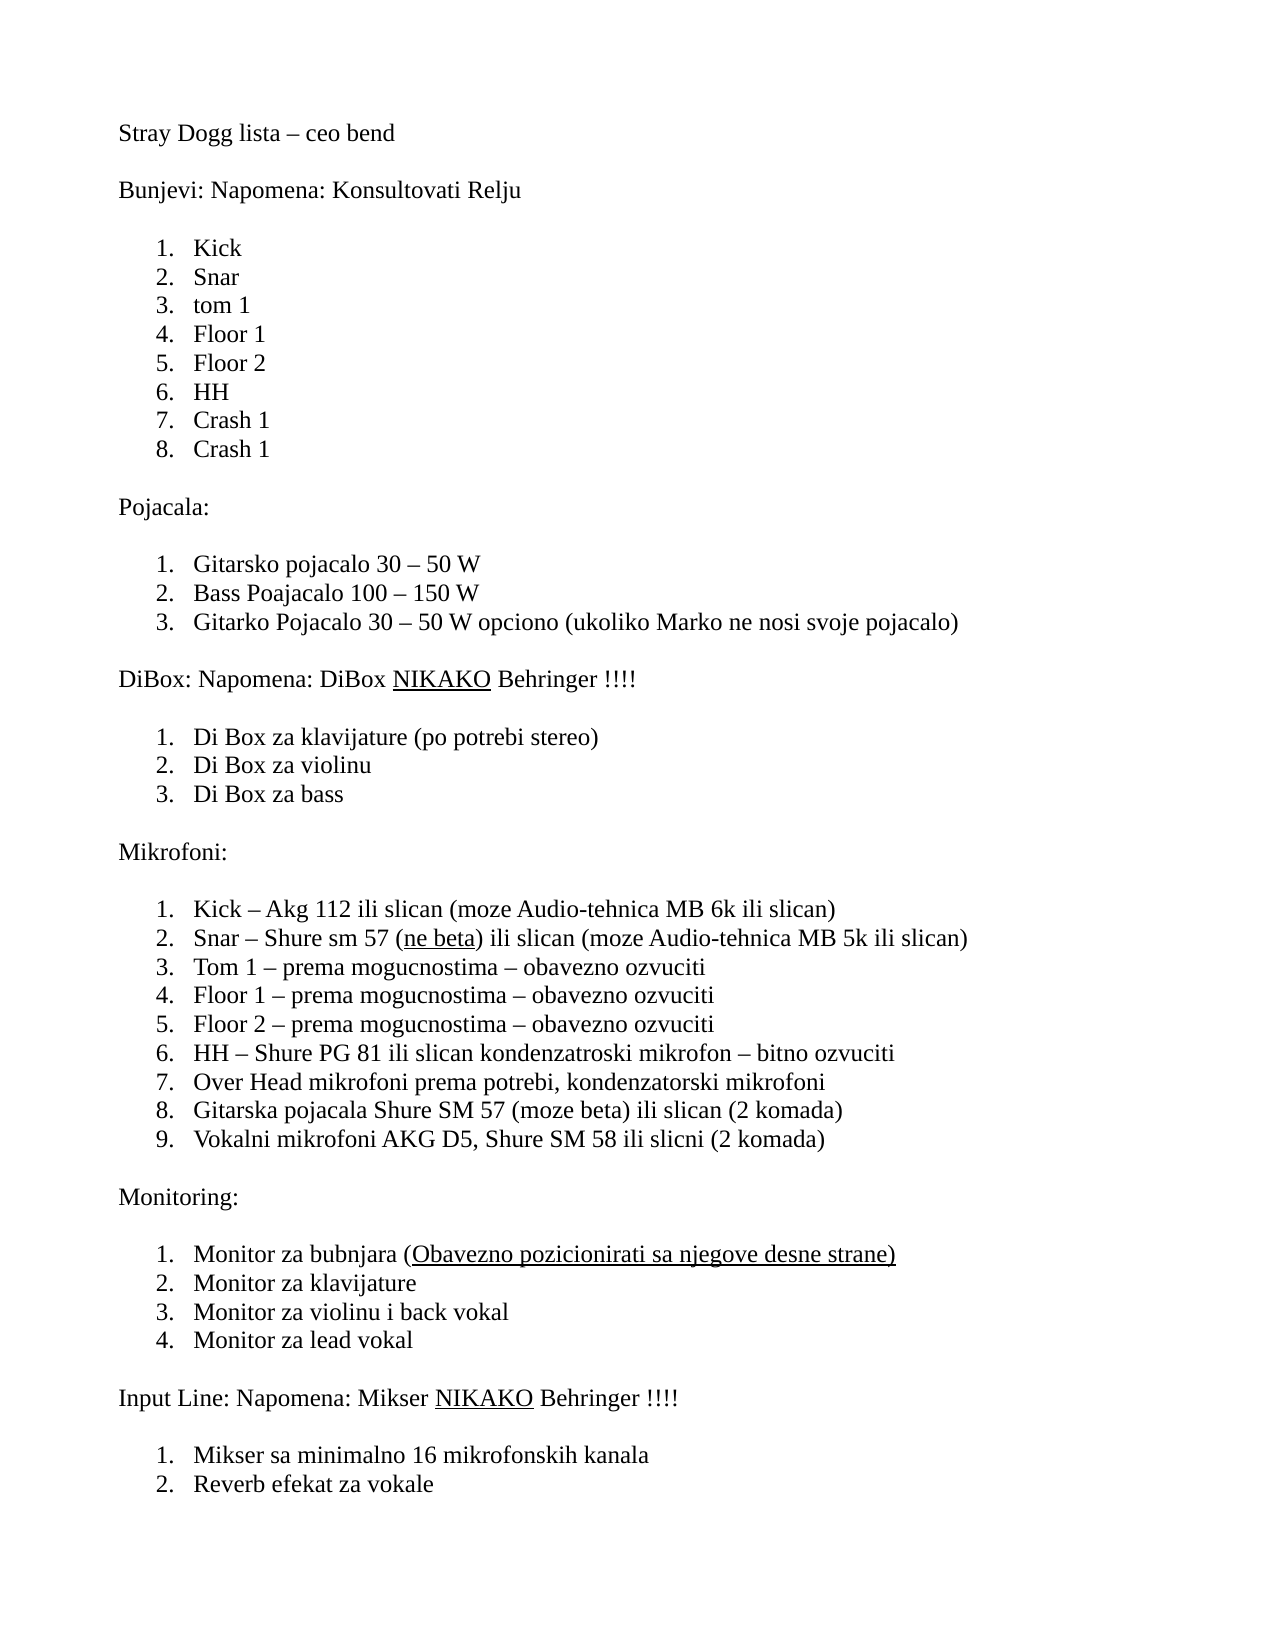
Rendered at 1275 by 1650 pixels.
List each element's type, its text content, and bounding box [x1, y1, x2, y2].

list Gitarska pojacala Shure SM 57 (moze beta) ili slican (2 komada) [156, 1096, 1157, 1124]
list Reverb efekat za vokale [156, 1469, 1157, 1498]
list Over Head mikrofoni prema potrebi, kondenzatorski mikrofoni [156, 1067, 1157, 1096]
list Kick [156, 233, 1157, 262]
text Stray Dogg lista – ceo bend [118, 118, 1157, 147]
list tom 1 [156, 291, 1157, 319]
text Bunjevi: Napomena: Konsultovati Relju [118, 176, 1157, 204]
list Crash 1 [156, 434, 1157, 463]
text DiBox: Napomena: DiBox NIKAKO Behringer !!!! [118, 664, 1157, 693]
list Bass Poajacalo 100 – 150 W [156, 578, 1157, 607]
list Monitor za lead vokal [156, 1326, 1157, 1354]
list Floor 1 – prema mogucnostima – obavezno ozvuciti [156, 981, 1157, 1009]
list HH [156, 377, 1157, 406]
list Monitor za bubnjara (Obavezno pozicionirati sa njegove desne strane) [156, 1239, 1157, 1268]
list Floor 2 [156, 348, 1157, 377]
list Di Box za violinu [156, 751, 1157, 779]
text Mikrofoni: [118, 837, 1157, 866]
list Vokalni mikrofoni AKG D5, Shure SM 58 ili slicni (2 komada) [156, 1124, 1157, 1153]
text Input Line: Napomena: Mikser NIKAKO Behringer !!!! [118, 1383, 1157, 1412]
list Monitor za klavijature [156, 1268, 1157, 1297]
list Kick – Akg 112 ili slican (moze Audio-tehnica MB 6k ili slican) [156, 894, 1157, 923]
list Snar – Shure sm 57 (ne beta) ili slican (moze Audio-tehnica MB 5k ili slican) [156, 923, 1157, 952]
list Floor 2 – prema mogucnostima – obavezno ozvuciti [156, 1009, 1157, 1038]
text Pojacala: [118, 492, 1157, 521]
text Monitoring: [118, 1182, 1157, 1211]
list Floor 1 [156, 319, 1157, 348]
list Di Box za bass [156, 779, 1157, 808]
list Mikser sa minimalno 16 mikrofonskih kanala [156, 1441, 1157, 1469]
list HH – Shure PG 81 ili slican kondenzatroski mikrofon – bitno ozvuciti [156, 1038, 1157, 1067]
list Gitarko Pojacalo 30 – 50 W opciono (ukoliko Marko ne nosi svoje pojacalo) [156, 607, 1157, 636]
list Crash 1 [156, 406, 1157, 434]
list Gitarsko pojacalo 30 – 50 W [156, 549, 1157, 578]
list Monitor za violinu i back vokal [156, 1297, 1157, 1326]
list Di Box za klavijature (po potrebi stereo) [156, 722, 1157, 751]
list Tom 1 – prema mogucnostima – obavezno ozvuciti [156, 952, 1157, 981]
list Snar [156, 262, 1157, 291]
